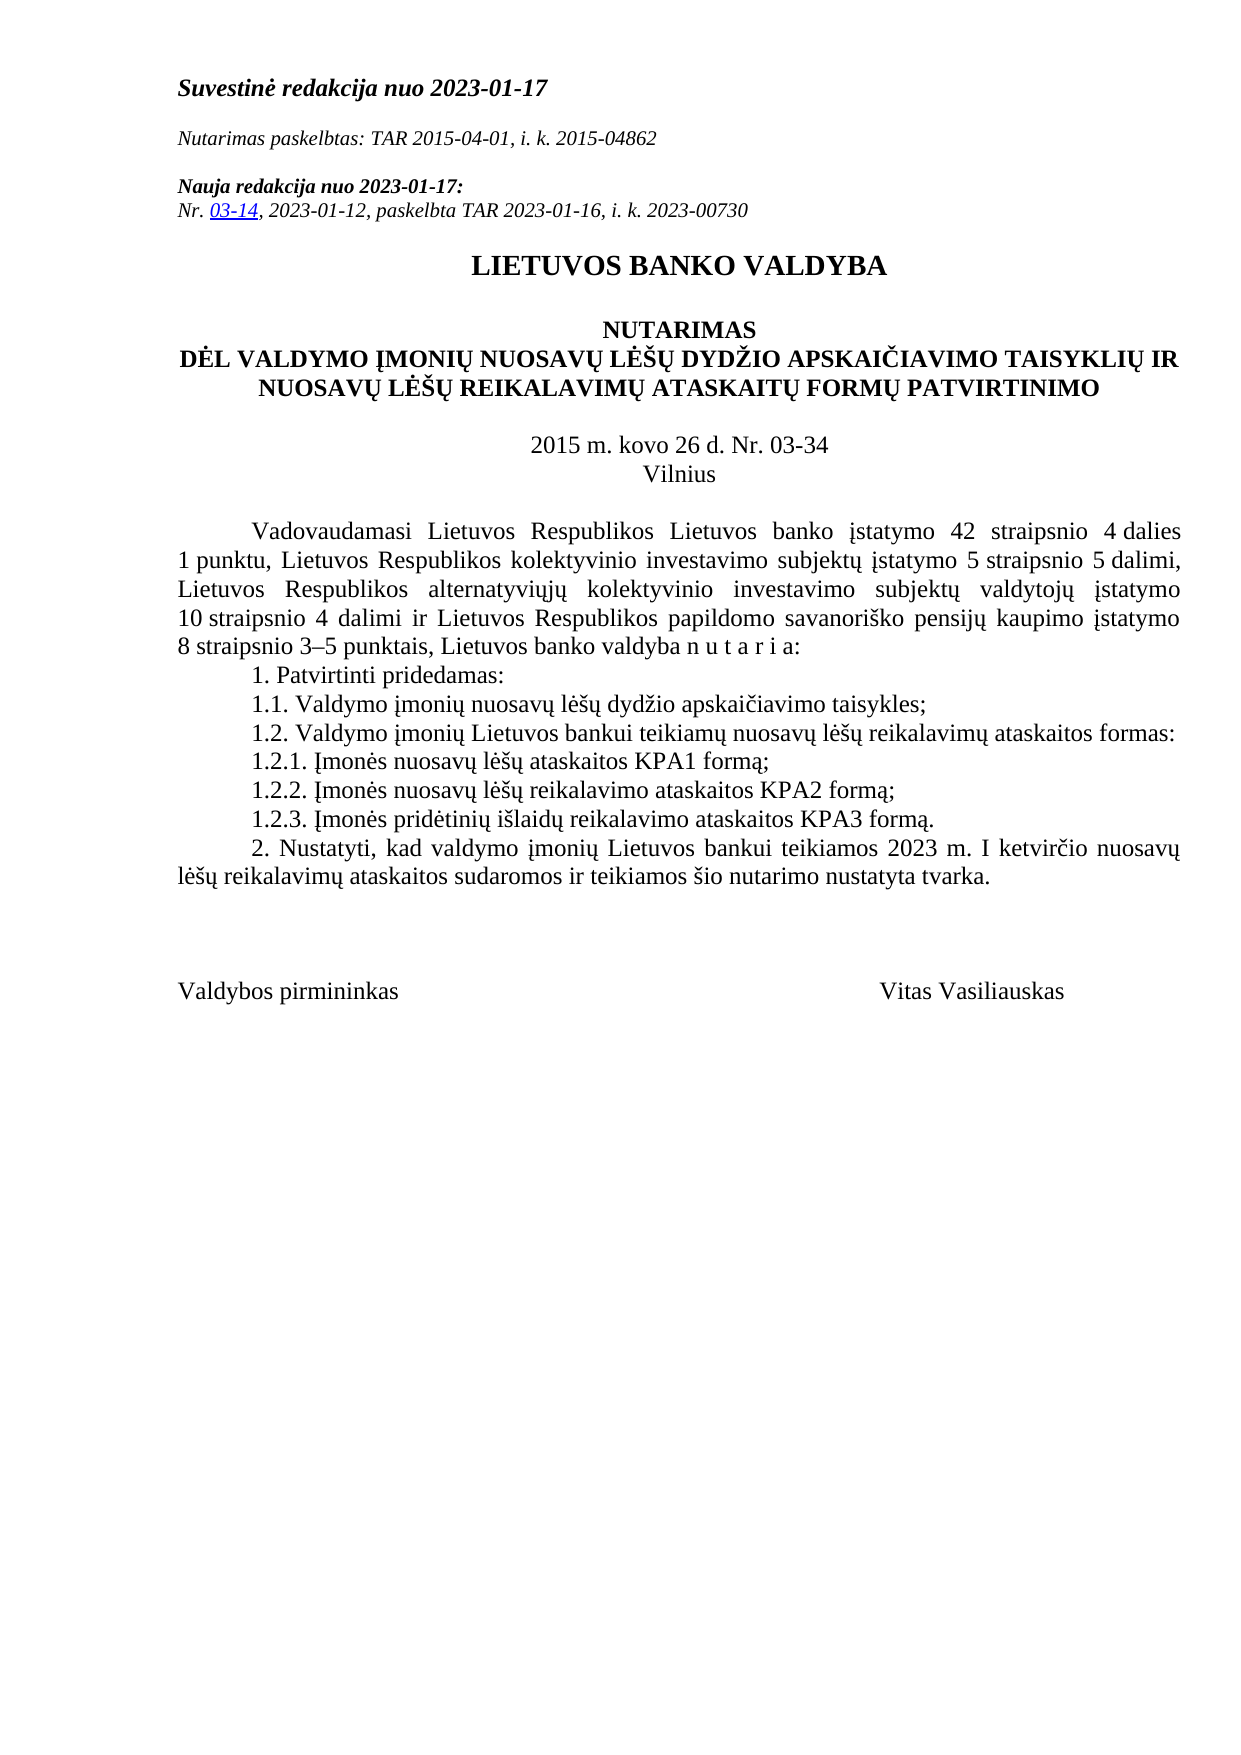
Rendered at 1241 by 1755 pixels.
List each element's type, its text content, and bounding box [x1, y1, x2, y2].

text 2. Nustatyti, kad valdymo įmonių Lietuvos bankui teikiamos 2023 m. I ketvirčio nuosavų lėšų reikalavimų ataskaitos sudaromos ir teikiamos šio nutarimo nustatyta tvarka. [177, 833, 1181, 890]
text 1. Patvirtinti pridedamas: [177, 660, 1181, 689]
text Nr. 03-14, 2023-01-12, paskelbta TAR 2023-01-16, i. k. 2023-00730 [177, 198, 1181, 222]
text 1.1. Valdymo įmonių nuosavų lėšų dydžio apskaičiavimo taisykles; [177, 689, 1181, 718]
text 2015 m. kovo 26 d. Nr. 03-34 [177, 430, 1181, 459]
text Suvestinė redakcija nuo 2023-01-17 [177, 73, 1181, 101]
text 1.2.2. Įmonės nuosavų lėšų reikalavimo ataskaitos KPA2 formą; [177, 775, 1181, 804]
text DĖL VALDYMO ĮMONIŲ NUOSAVŲ LĖŠŲ DYDŽIO APSKAIČIAVIMO TAISYKLIŲ IR NUOSAVŲ LĖŠŲ REIKALAVIMŲ ATASKAITŲ FORMŲ PATVIRTINIMO [177, 344, 1181, 401]
text LIETUVOS BANKO VALDYBA [177, 248, 1181, 282]
text 1.2.1. Įmonės nuosavų lėšų ataskaitos KPA1 formą; [177, 746, 1181, 775]
text Vilnius [177, 459, 1181, 488]
text Vadovaudamasi Lietuvos Respublikos Lietuvos banko įstatymo 42 straipsnio 4 dalies 1 punktu, Lietuvos Respublikos kolektyvinio investavimo subjektų įstatymo 5 straipsnio 5 dalimi, Lietuvos Respublikos alternatyviųjų kolektyvinio investavimo subjektų valdytojų įstatymo 10 straipsnio 4 dalimi ir Lietuvos Respublikos papildomo savanoriško pensijų kaupimo įstatymo 8 straipsnio 3–5 punktais, Lietuvos banko valdyba n u t a r i a: [177, 516, 1181, 660]
text 1.2. Valdymo įmonių Lietuvos bankui teikiamų nuosavų lėšų reikalavimų ataskaitos formas: [177, 718, 1181, 746]
text Nauja redakcija nuo 2023-01-17: [177, 173, 1181, 198]
text NUTARIMAS [177, 315, 1181, 344]
text Nutarimas paskelbtas: TAR 2015-04-01, i. k. 2015-04862 [177, 125, 1181, 149]
text Valdybos pirmininkas Vitas Vasiliauskas [177, 976, 1181, 1005]
text 1.2.3. Įmonės pridėtinių išlaidų reikalavimo ataskaitos KPA3 formą. [177, 804, 1181, 833]
